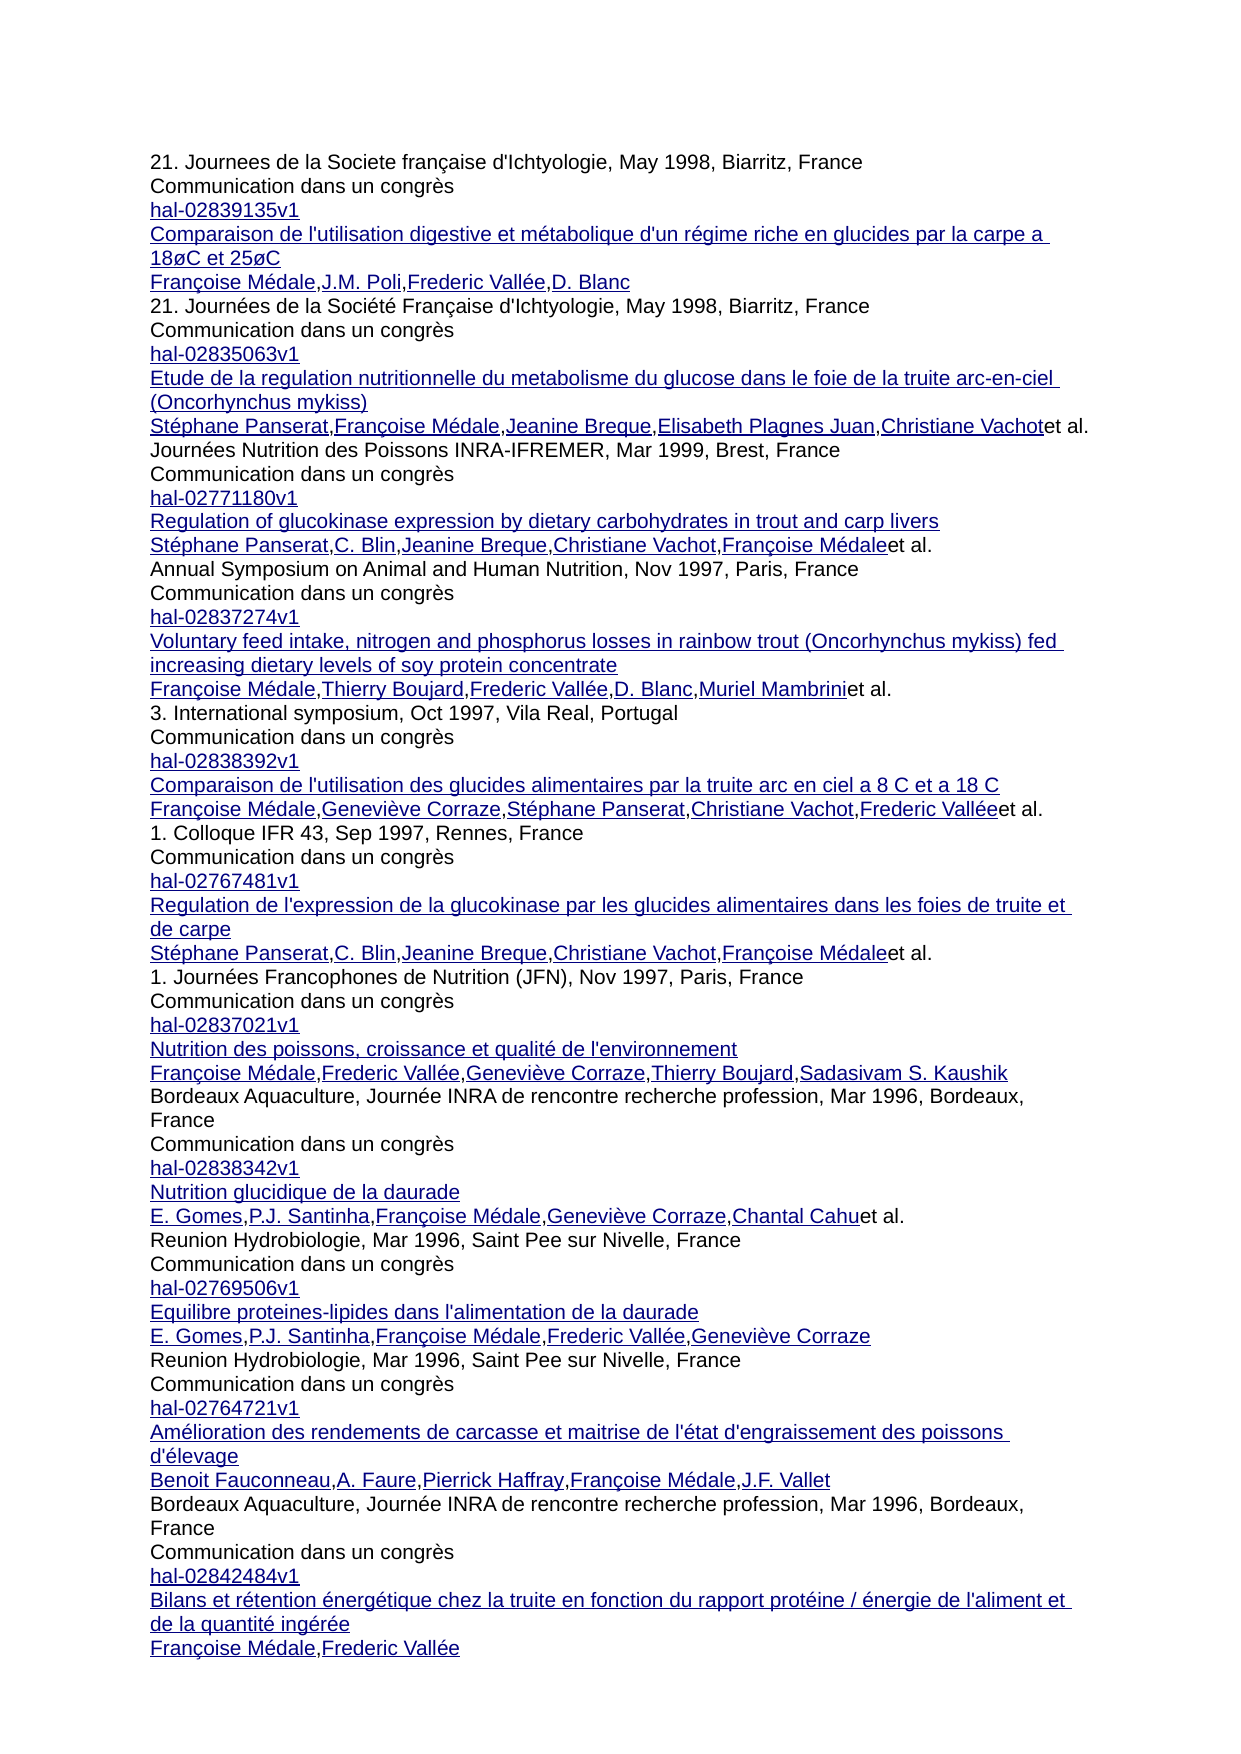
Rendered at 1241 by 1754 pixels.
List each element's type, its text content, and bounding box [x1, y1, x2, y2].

table_cell Amélioration des rendements de carcasse et maitrise de l'état d'engraissement des poissons d'élevage Benoit Fauconneau,A. Faure,Pierrick Haffray,Françoise Médale,J.F. Vallet Bordeaux Aquaculture, Journée INRA de rencontre recherche profession, Mar 1996, Bordeaux, France Communication dans un congrès hal-02842484v1 [150, 1420, 1090, 1587]
table_cell 21. Journees de la Societe française d'Ichtyologie, May 1998, Biarritz, France Communication dans un congrès hal-02839135v1 [150, 150, 1090, 222]
table_cell Nutrition glucidique de la daurade E. Gomes,P.J. Santinha,Françoise Médale,Geneviève Corraze,Chantal Cahuet al. Reunion Hydrobiologie, Mar 1996, Saint Pee sur Nivelle, France Communication dans un congrès hal-02769506v1 [150, 1180, 1090, 1300]
table_cell Regulation of glucokinase expression by dietary carbohydrates in trout and carp livers Stéphane Panserat,C. Blin,Jeanine Breque,Christiane Vachot,Françoise Médaleet al. Annual Symposium on Animal and Human Nutrition, Nov 1997, Paris, France Communication dans un congrès hal-02837274v1 [150, 509, 1090, 629]
table_cell Voluntary feed intake, nitrogen and phosphorus losses in rainbow trout (Oncorhynchus mykiss) fed increasing dietary levels of soy protein concentrate Françoise Médale,Thierry Boujard,Frederic Vallée,D. Blanc,Muriel Mambriniet al. 3. International symposium, Oct 1997, Vila Real, Portugal Communication dans un congrès hal-02838392v1 [150, 629, 1090, 773]
table_cell Nutrition des poissons, croissance et qualité de l'environnement Françoise Médale,Frederic Vallée,Geneviève Corraze,Thierry Boujard,Sadasivam S. Kaushik Bordeaux Aquaculture, Journée INRA de rencontre recherche profession, Mar 1996, Bordeaux, France Communication dans un congrès hal-02838342v1 [150, 1036, 1090, 1180]
table_cell Regulation de l'expression de la glucokinase par les glucides alimentaires dans les foies de truite et de carpe Stéphane Panserat,C. Blin,Jeanine Breque,Christiane Vachot,Françoise Médaleet al. 1. Journées Francophones de Nutrition (JFN), Nov 1997, Paris, France Communication dans un congrès hal-02837021v1 [150, 893, 1090, 1036]
table_cell Equilibre proteines-lipides dans l'alimentation de la daurade E. Gomes,P.J. Santinha,Françoise Médale,Frederic Vallée,Geneviève Corraze Reunion Hydrobiologie, Mar 1996, Saint Pee sur Nivelle, France Communication dans un congrès hal-02764721v1 [150, 1300, 1090, 1420]
table_cell Comparaison de l'utilisation digestive et métabolique d'un régime riche en glucides par la carpe a 18øC et 25øC Françoise Médale,J.M. Poli,Frederic Vallée,D. Blanc 21. Journées de la Société Française d'Ichtyologie, May 1998, Biarritz, France Communication dans un congrès hal-02835063v1 [150, 222, 1090, 366]
table_cell Bilans et rétention énergétique chez la truite en fonction du rapport protéine / énergie de l'aliment et de la quantité ingérée Françoise Médale,Frederic Vallée [150, 1588, 1090, 1659]
table_cell Etude de la regulation nutritionnelle du metabolisme du glucose dans le foie de la truite arc-en-ciel (Oncorhynchus mykiss) Stéphane Panserat,Françoise Médale,Jeanine Breque,Elisabeth Plagnes Juan,Christiane Vachotet al. Journées Nutrition des Poissons INRA-IFREMER, Mar 1999, Brest, France Communication dans un congrès hal-02771180v1 [150, 366, 1090, 509]
table_cell Comparaison de l'utilisation des glucides alimentaires par la truite arc en ciel a 8 C et a 18 C Françoise Médale,Geneviève Corraze,Stéphane Panserat,Christiane Vachot,Frederic Valléeet al. 1. Colloque IFR 43, Sep 1997, Rennes, France Communication dans un congrès hal-02767481v1 [150, 773, 1090, 893]
